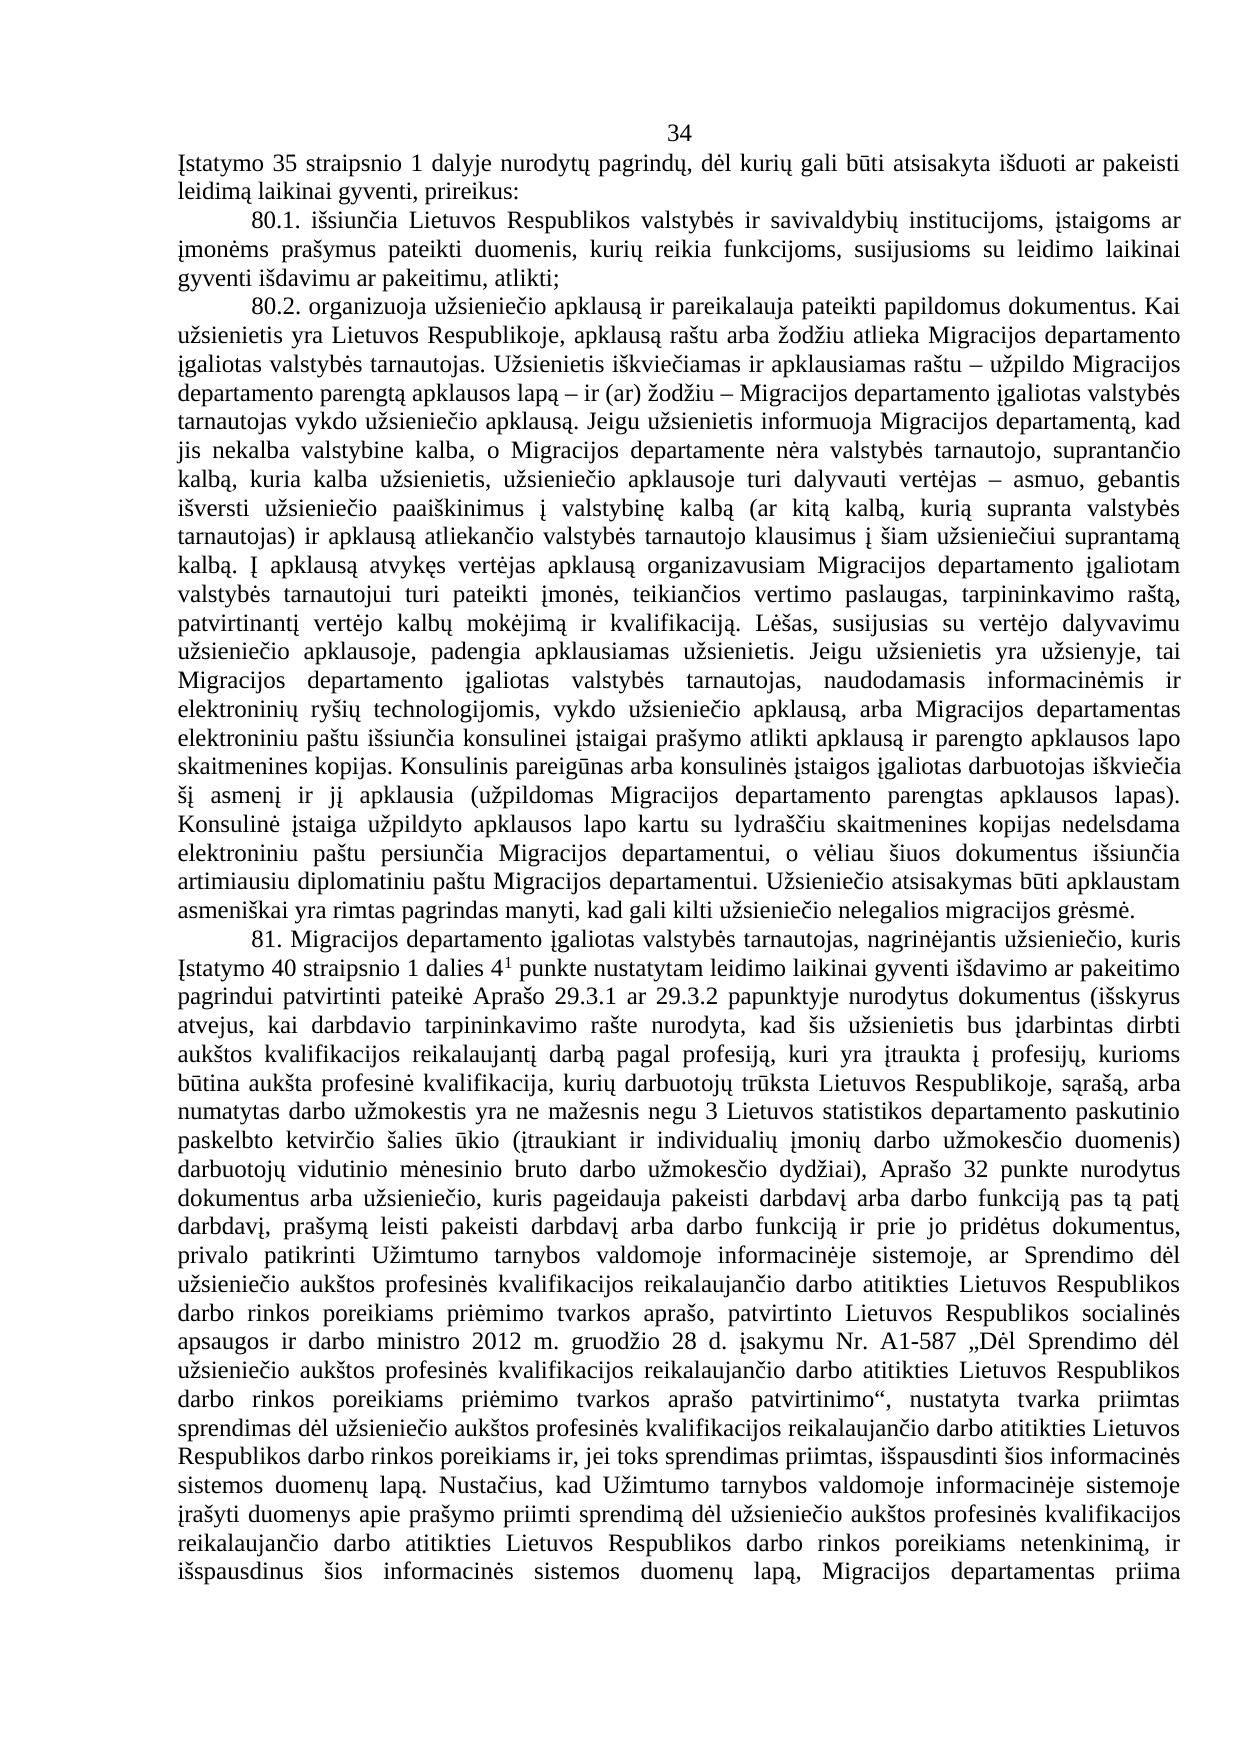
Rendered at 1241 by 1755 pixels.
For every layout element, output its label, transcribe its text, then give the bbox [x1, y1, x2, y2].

text 81. Migracijos departamento įgaliotas valstybės tarnautojas, nagrinėjantis užsieniečio, kuris Įstatymo 40 straipsnio 1 dalies 41 punkte nustatytam leidimo laikinai gyventi išdavimo ar pakeitimo pagrindui patvirtinti pateikė Aprašo 29.3.1 ar 29.3.2 papunktyje nurodytus dokumentus (išskyrus atvejus, kai darbdavio tarpininkavimo rašte nurodyta, kad šis užsienietis bus įdarbintas dirbti aukštos kvalifikacijos reikalaujantį darbą pagal profesiją, kuri yra įtraukta į profesijų, kurioms būtina aukšta profesinė kvalifikacija, kurių darbuotojų trūksta Lietuvos Respublikoje, sąrašą, arba numatytas darbo užmokestis yra ne mažesnis negu 3 Lietuvos statistikos departamento paskutinio paskelbto ketvirčio šalies ūkio (įtraukiant ir individualių įmonių darbo užmokesčio duomenis) darbuotojų vidutinio mėnesinio bruto darbo užmokesčio dydžiai), Aprašo 32 punkte nurodytus dokumentus arba užsieniečio, kuris pageidauja pakeisti darbdavį arba darbo funkciją pas tą patį darbdavį, prašymą leisti pakeisti darbdavį arba darbo funkciją ir prie jo pridėtus dokumentus, privalo patikrinti Užimtumo tarnybos valdomoje informacinėje sistemoje, ar Sprendimo dėl užsieniečio aukštos profesinės kvalifikacijos reikalaujančio darbo atitikties Lietuvos Respublikos darbo rinkos poreikiams priėmimo tvarkos aprašo, patvirtinto Lietuvos Respublikos socialinės apsaugos ir darbo ministro 2012 m. gruodžio 28 d. įsakymu Nr. A1-587 „Dėl Sprendimo dėl užsieniečio aukštos profesinės kvalifikacijos reikalaujančio darbo atitikties Lietuvos Respublikos darbo rinkos poreikiams priėmimo tvarkos aprašo patvirtinimo“, nustatyta tvarka priimtas sprendimas dėl užsieniečio aukštos profesinės kvalifikacijos reikalaujančio darbo atitikties Lietuvos Respublikos darbo rinkos poreikiams ir, jei toks sprendimas priimtas, išspausdinti šios informacinės sistemos duomenų lapą. Nustačius, kad Užimtumo tarnybos valdomoje informacinėje sistemoje įrašyti duomenys apie prašymo priimti sprendimą dėl užsieniečio aukštos profesinės kvalifikacijos reikalaujančio darbo atitikties Lietuvos Respublikos darbo rinkos poreikiams netenkinimą, ir išspausdinus šios informacinės sistemos duomenų lapą, Migracijos departamentas priima [177, 924, 1181, 1585]
text Įstatymo 35 straipsnio 1 dalyje nurodytų pagrindų, dėl kurių gali būti atsisakyta išduoti ar pakeisti leidimą laikinai gyventi, prireikus: [177, 148, 1181, 205]
text 80.2. organizuoja užsieniečio apklausą ir pareikalauja pateikti papildomus dokumentus. Kai užsienietis yra Lietuvos Respublikoje, apklausą raštu arba žodžiu atlieka Migracijos departamento įgaliotas valstybės tarnautojas. Užsienietis iškviečiamas ir apklausiamas raštu – užpildo Migracijos departamento parengtą apklausos lapą – ir (ar) žodžiu – Migracijos departamento įgaliotas valstybės tarnautojas vykdo užsieniečio apklausą. Jeigu užsienietis informuoja Migracijos departamentą, kad jis nekalba valstybine kalba, o Migracijos departamente nėra valstybės tarnautojo, suprantančio kalbą, kuria kalba užsienietis, užsieniečio apklausoje turi dalyvauti vertėjas – asmuo, gebantis išversti užsieniečio paaiškinimus į valstybinę kalbą (ar kitą kalbą, kurią supranta valstybės tarnautojas) ir apklausą atliekančio valstybės tarnautojo klausimus į šiam užsieniečiui suprantamą kalbą. Į apklausą atvykęs vertėjas apklausą organizavusiam Migracijos departamento įgaliotam valstybės tarnautojui turi pateikti įmonės, teikiančios vertimo paslaugas, tarpininkavimo raštą, patvirtinantį vertėjo kalbų mokėjimą ir kvalifikaciją. Lėšas, susijusias su vertėjo dalyvavimu užsieniečio apklausoje, padengia apklausiamas užsienietis. Jeigu užsienietis yra užsienyje, tai Migracijos departamento įgaliotas valstybės tarnautojas, naudodamasis informacinėmis ir elektroninių ryšių technologijomis, vykdo užsieniečio apklausą, arba Migracijos departamentas elektroniniu paštu išsiunčia konsulinei įstaigai prašymo atlikti apklausą ir parengto apklausos lapo skaitmenines kopijas. Konsulinis pareigūnas arba konsulinės įstaigos įgaliotas darbuotojas iškviečia šį asmenį ir jį apklausia (užpildomas Migracijos departamento parengtas apklausos lapas). Konsulinė įstaiga užpildyto apklausos lapo kartu su lydraščiu skaitmenines kopijas nedelsdama elektroniniu paštu persiunčia Migracijos departamentui, o vėliau šiuos dokumentus išsiunčia artimiausiu diplomatiniu paštu Migracijos departamentui. Užsieniečio atsisakymas būti apklaustam asmeniškai yra rimtas pagrindas manyti, kad gali kilti užsieniečio nelegalios migracijos grėsmė. [177, 291, 1181, 924]
text 80.1. išsiunčia Lietuvos Respublikos valstybės ir savivaldybių institucijoms, įstaigoms ar įmonėms prašymus pateikti duomenis, kurių reikia funkcijoms, susijusioms su leidimo laikinai gyventi išdavimu ar pakeitimu, atlikti; [177, 205, 1181, 291]
